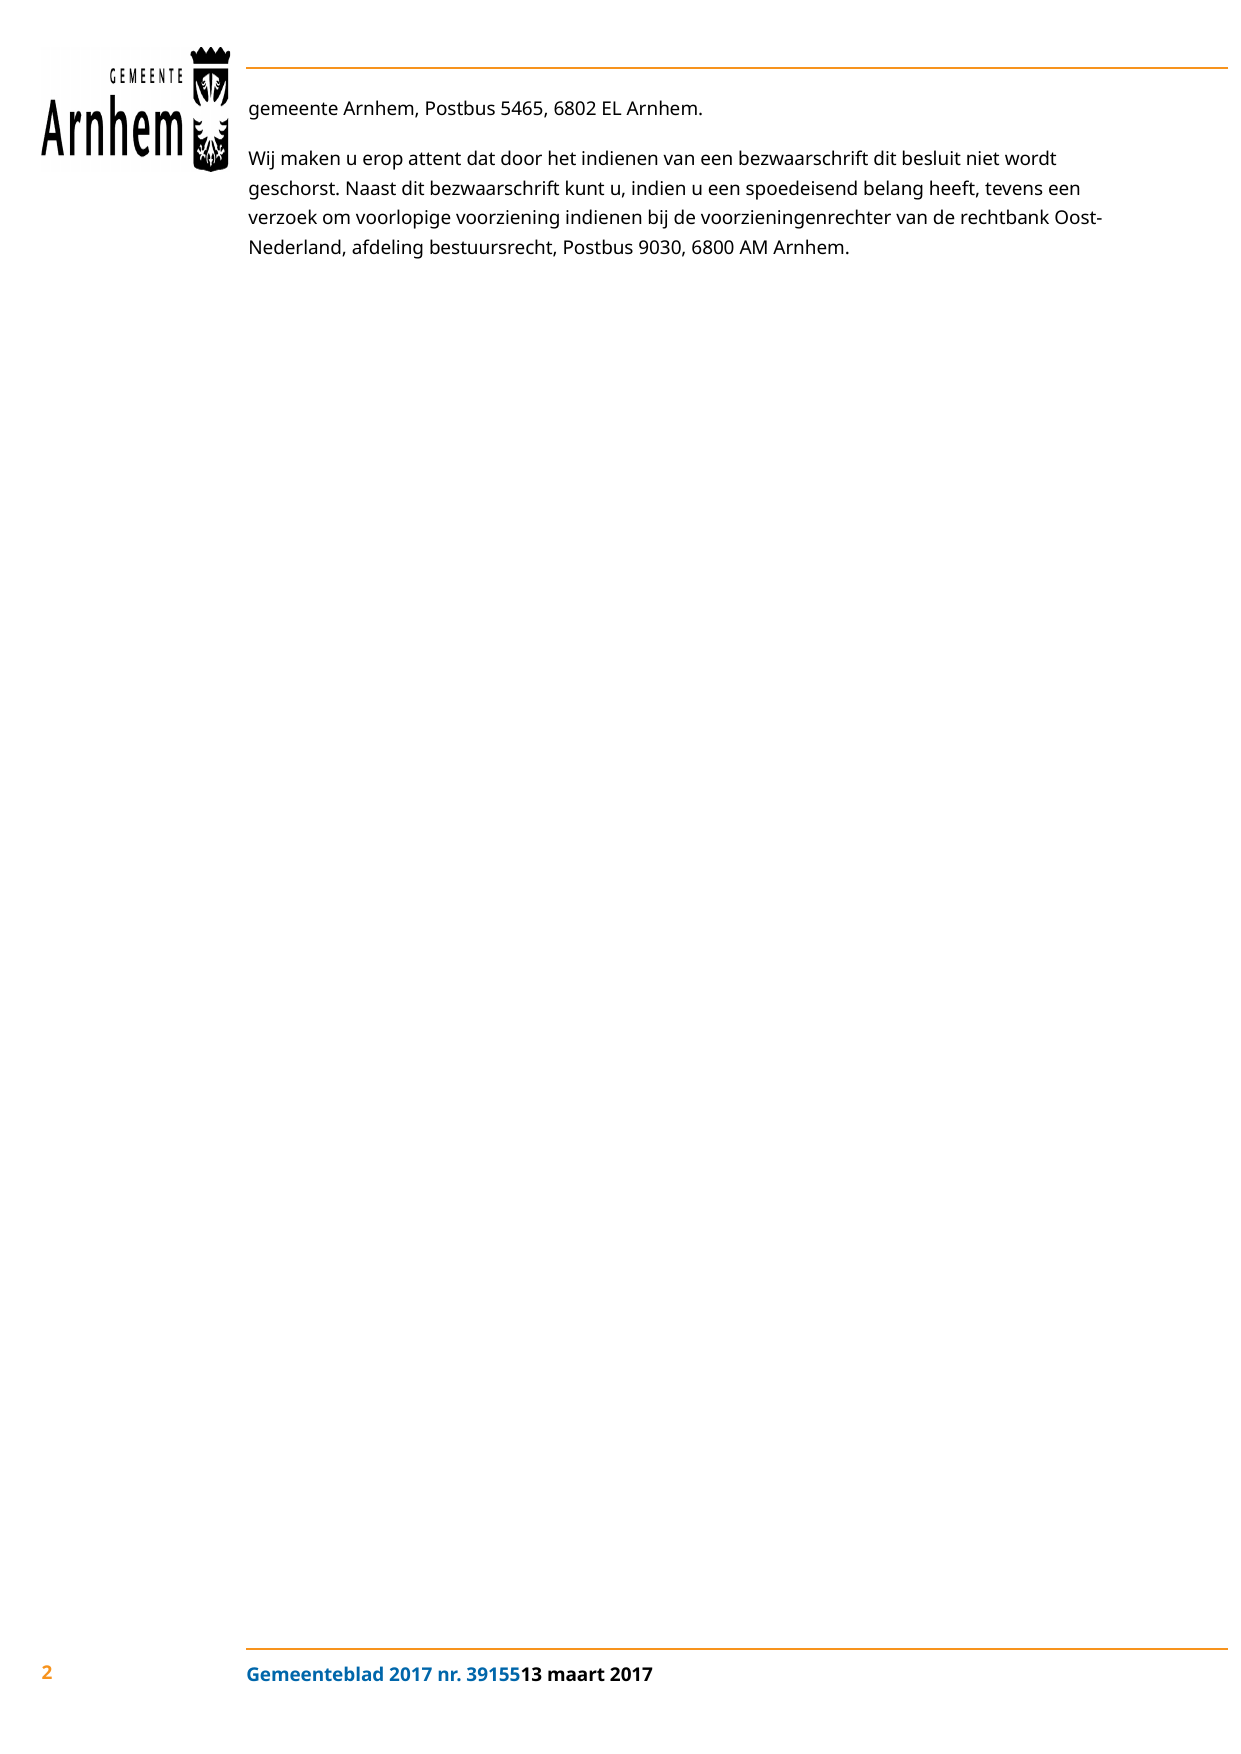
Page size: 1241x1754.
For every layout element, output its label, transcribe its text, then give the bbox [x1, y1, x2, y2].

picture [41, 47, 231, 172]
text gemeente Arnhem, Postbus 5465, 6802 EL Arnhem. [248, 95, 1152, 121]
text Wij maken u erop attent dat door het indienen van een bezwaarschrift dit besluit niet wordt geschorst. Naast dit bezwaarschrift kunt u, indien u een spoedeisend belang heeft, tevens een verzoek om voorlopige voorziening indienen bij de voorzieningenrechter van de rechtbank Oost-Nederland, afdeling bestuursrecht, Postbus 9030, 6800 AM Arnhem. [248, 145, 1152, 260]
